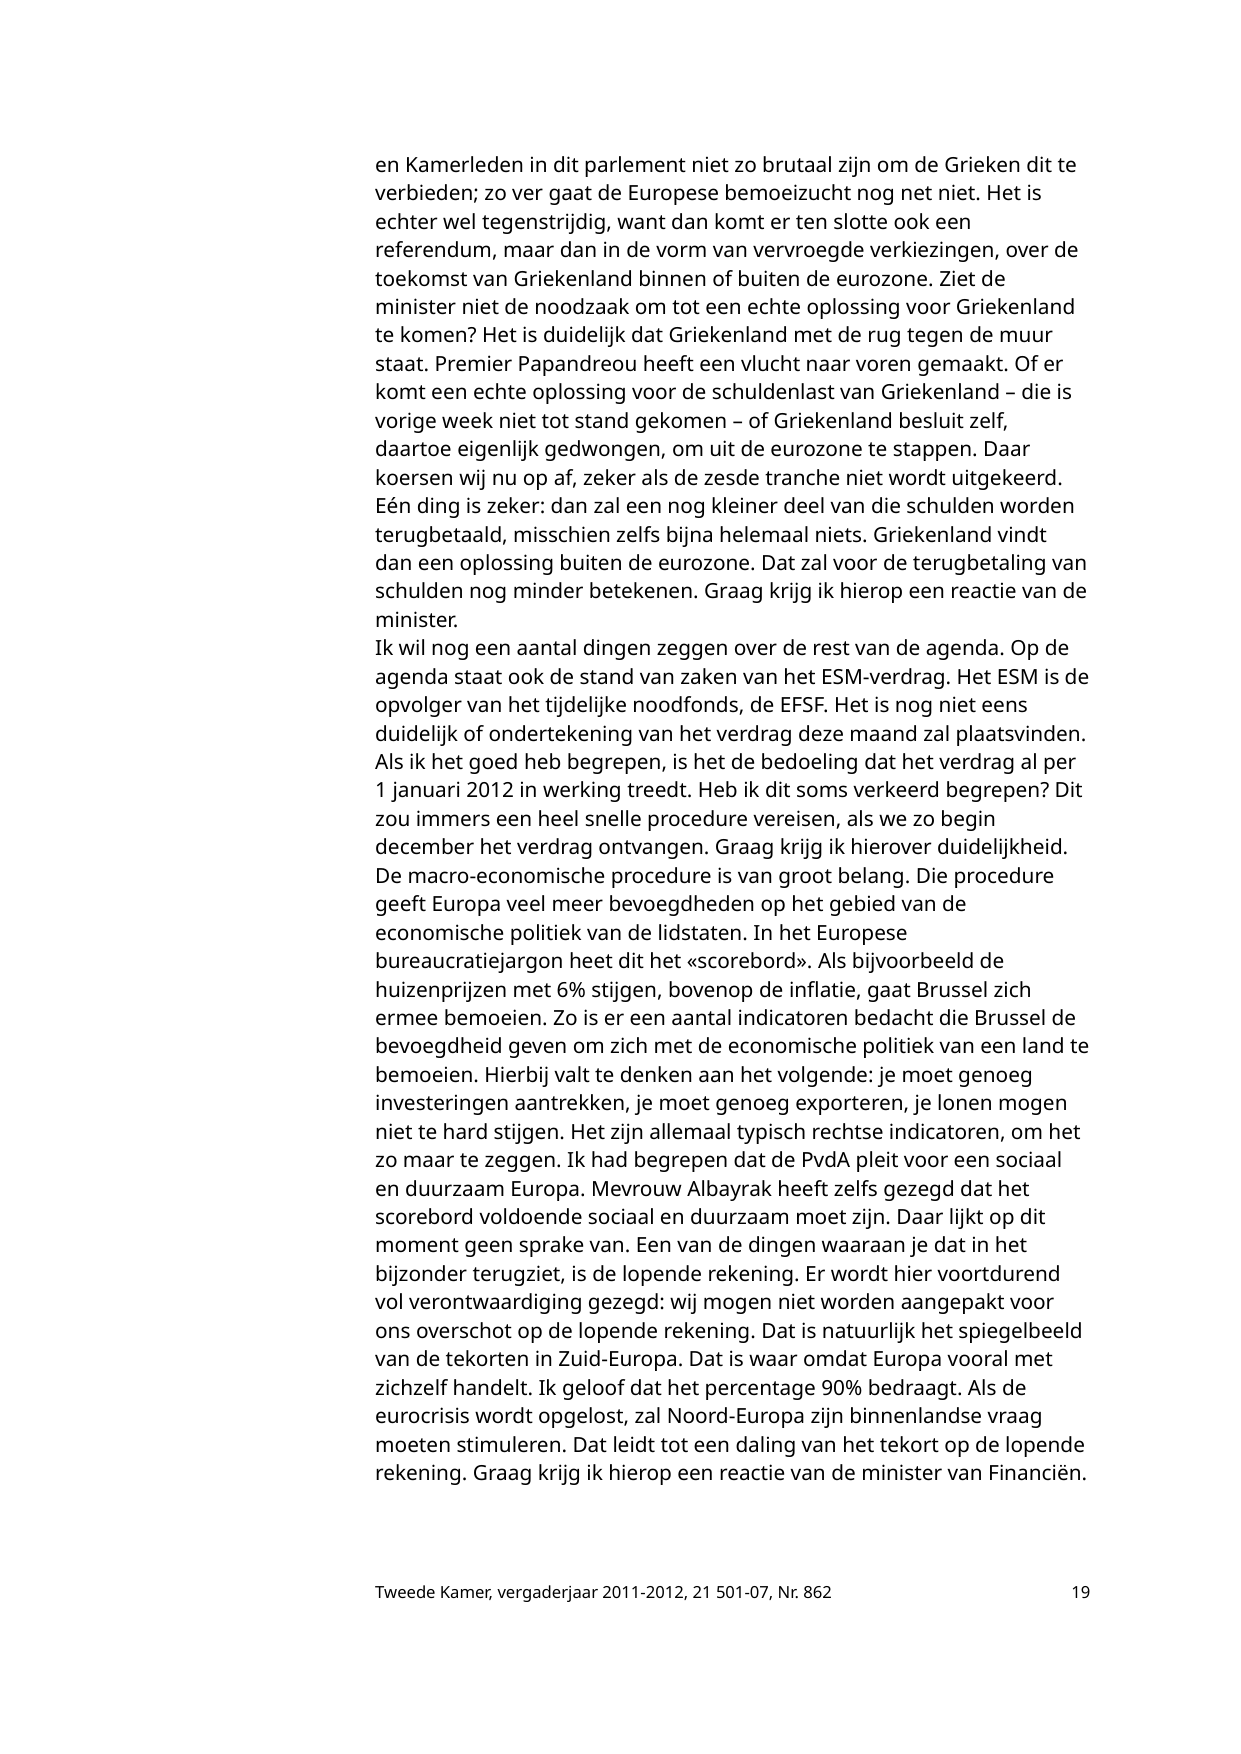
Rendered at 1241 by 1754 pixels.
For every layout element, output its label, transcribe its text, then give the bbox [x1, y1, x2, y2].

text en Kamerleden in dit parlement niet zo brutaal zijn om de Grieken dit te verbieden; zo ver gaat de Europese bemoeizucht nog net niet. Het is echter wel tegenstrijdig, want dan komt er ten slotte ook een referendum, maar dan in de vorm van vervroegde verkiezingen, over de toekomst van Griekenland binnen of buiten de eurozone. Ziet de minister niet de noodzaak om tot een echte oplossing voor Griekenland te komen? Het is duidelijk dat Griekenland met de rug tegen de muur staat. Premier Papandreou heeft een vlucht naar voren gemaakt. Of er komt een echte oplossing voor de schuldenlast van Griekenland – die is vorige week niet tot stand gekomen – of Griekenland besluit zelf, daartoe eigenlijk gedwongen, om uit de eurozone te stappen. Daar koersen wij nu op af, zeker als de zesde tranche niet wordt uitgekeerd. Eén ding is zeker: dan zal een nog kleiner deel van die schulden worden terugbetaald, misschien zelfs bijna helemaal niets. Griekenland vindt dan een oplossing buiten de eurozone. Dat zal voor de terugbetaling van schulden nog minder betekenen. Graag krijg ik hierop een reactie van de minister. [375, 150, 1090, 633]
text De macro-economische procedure is van groot belang. Die procedure geeft Europa veel meer bevoegdheden op het gebied van de economische politiek van de lidstaten. In het Europese bureaucratiejargon heet dit het «scorebord». Als bijvoorbeeld de huizenprijzen met 6% stijgen, bovenop de inflatie, gaat Brussel zich ermee bemoeien. Zo is er een aantal indicatoren bedacht die Brussel de bevoegdheid geven om zich met de economische politiek van een land te bemoeien. Hierbij valt te denken aan het volgende: je moet genoeg investeringen aantrekken, je moet genoeg exporteren, je lonen mogen niet te hard stijgen. Het zijn allemaal typisch rechtse indicatoren, om het zo maar te zeggen. Ik had begrepen dat de PvdA pleit voor een sociaal en duurzaam Europa. Mevrouw Albayrak heeft zelfs gezegd dat het scorebord voldoende sociaal en duurzaam moet zijn. Daar lijkt op dit moment geen sprake van. Een van de dingen waaraan je dat in het bijzonder terugziet, is de lopende rekening. Er wordt hier voortdurend vol verontwaardiging gezegd: wij mogen niet worden aangepakt voor ons overschot op de lopende rekening. Dat is natuurlijk het spiegelbeeld van de tekorten in Zuid-Europa. Dat is waar omdat Europa vooral met zichzelf handelt. Ik geloof dat het percentage 90% bedraagt. Als de eurocrisis wordt opgelost, zal Noord-Europa zijn binnenlandse vraag moeten stimuleren. Dat leidt tot een daling van het tekort op de lopende rekening. Graag krijg ik hierop een reactie van de minister van Financiën. [375, 861, 1090, 1487]
text Ik wil nog een aantal dingen zeggen over de rest van de agenda. Op de agenda staat ook de stand van zaken van het ESM-verdrag. Het ESM is de opvolger van het tijdelijke noodfonds, de EFSF. Het is nog niet eens duidelijk of ondertekening van het verdrag deze maand zal plaatsvinden. Als ik het goed heb begrepen, is het de bedoeling dat het verdrag al per 1 januari 2012 in werking treedt. Heb ik dit soms verkeerd begrepen? Dit zou immers een heel snelle procedure vereisen, als we zo begin december het verdrag ontvangen. Graag krijg ik hierover duidelijkheid. [375, 633, 1090, 861]
